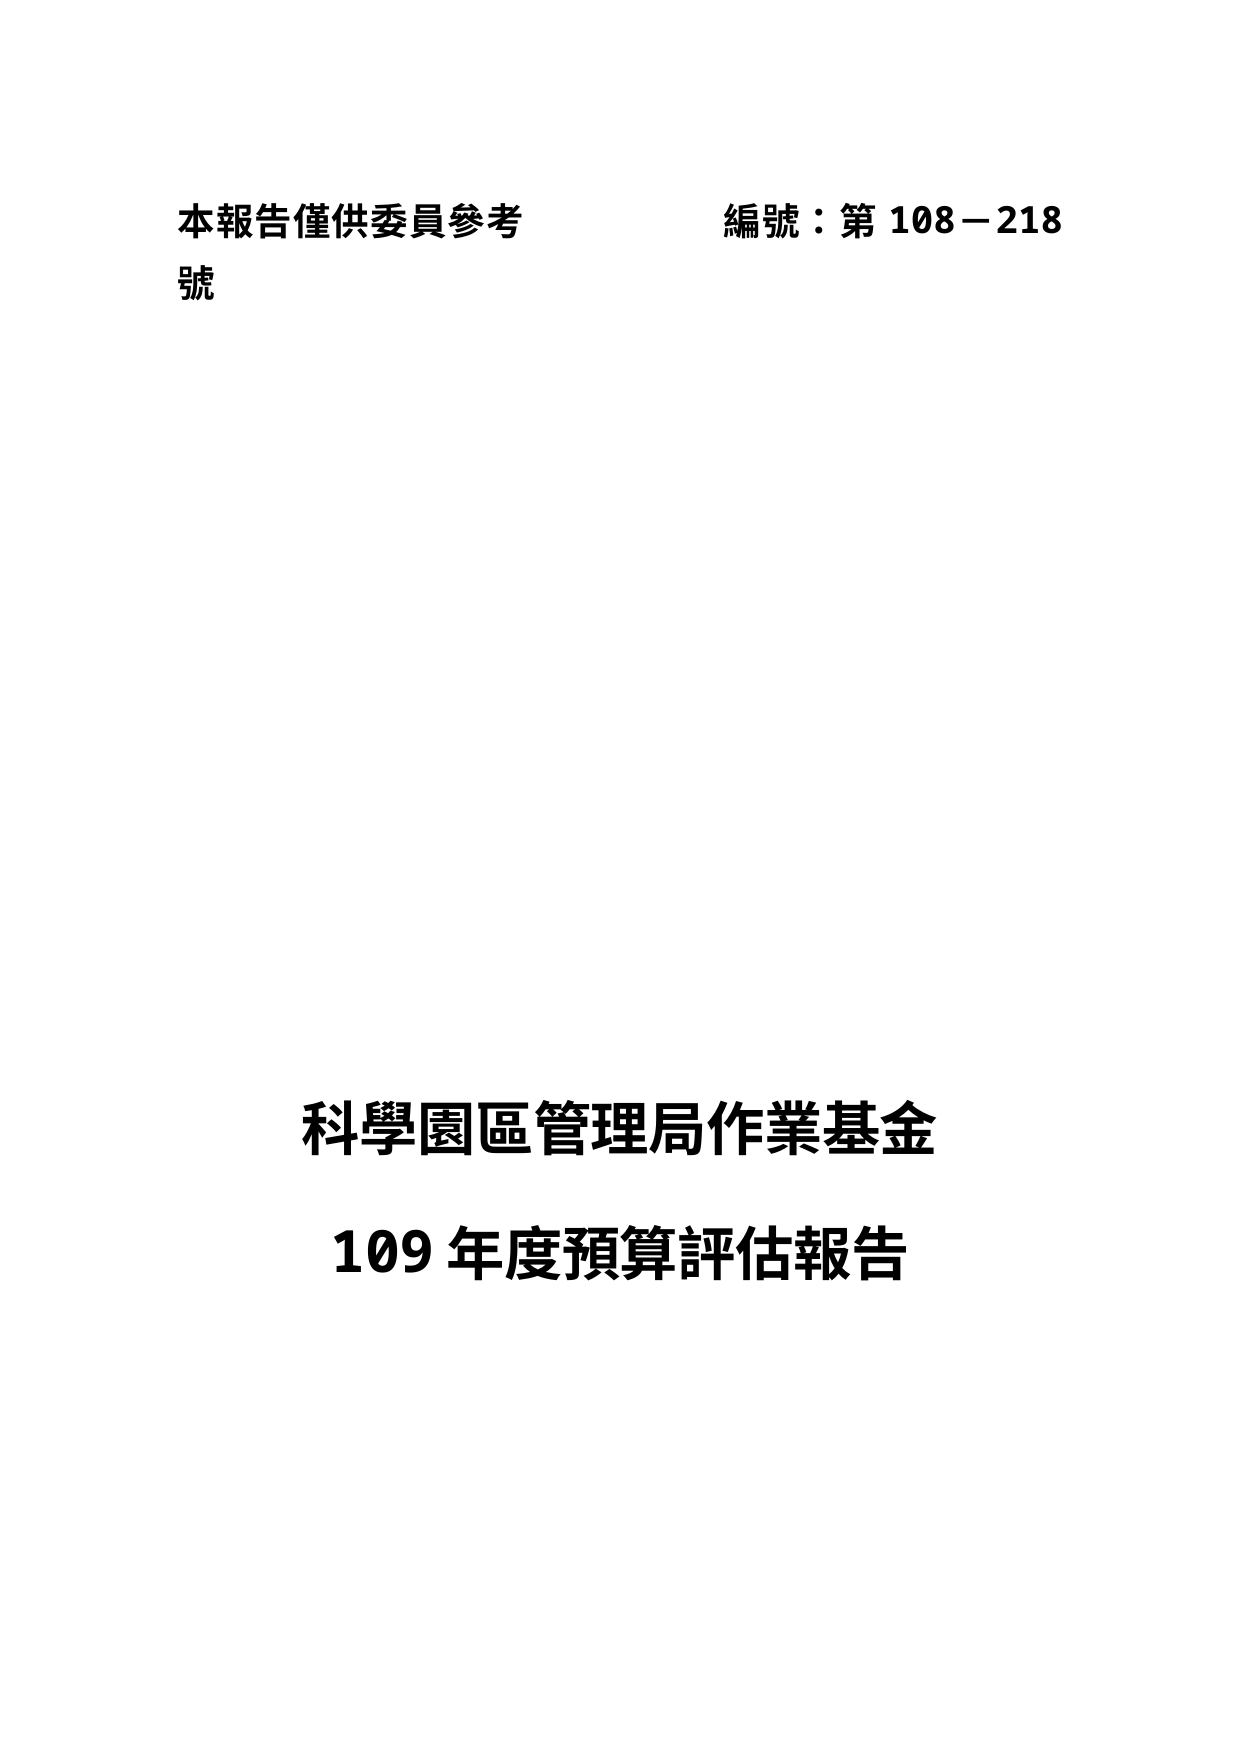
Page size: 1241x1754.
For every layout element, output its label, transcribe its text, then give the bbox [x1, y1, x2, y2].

text 本報告僅供委員參考 編號：第108－218 號 [177, 177, 1063, 302]
text 109年度預算評估報告 [177, 1177, 1063, 1302]
text 科學園區管理局作業基金 [177, 1052, 1063, 1177]
